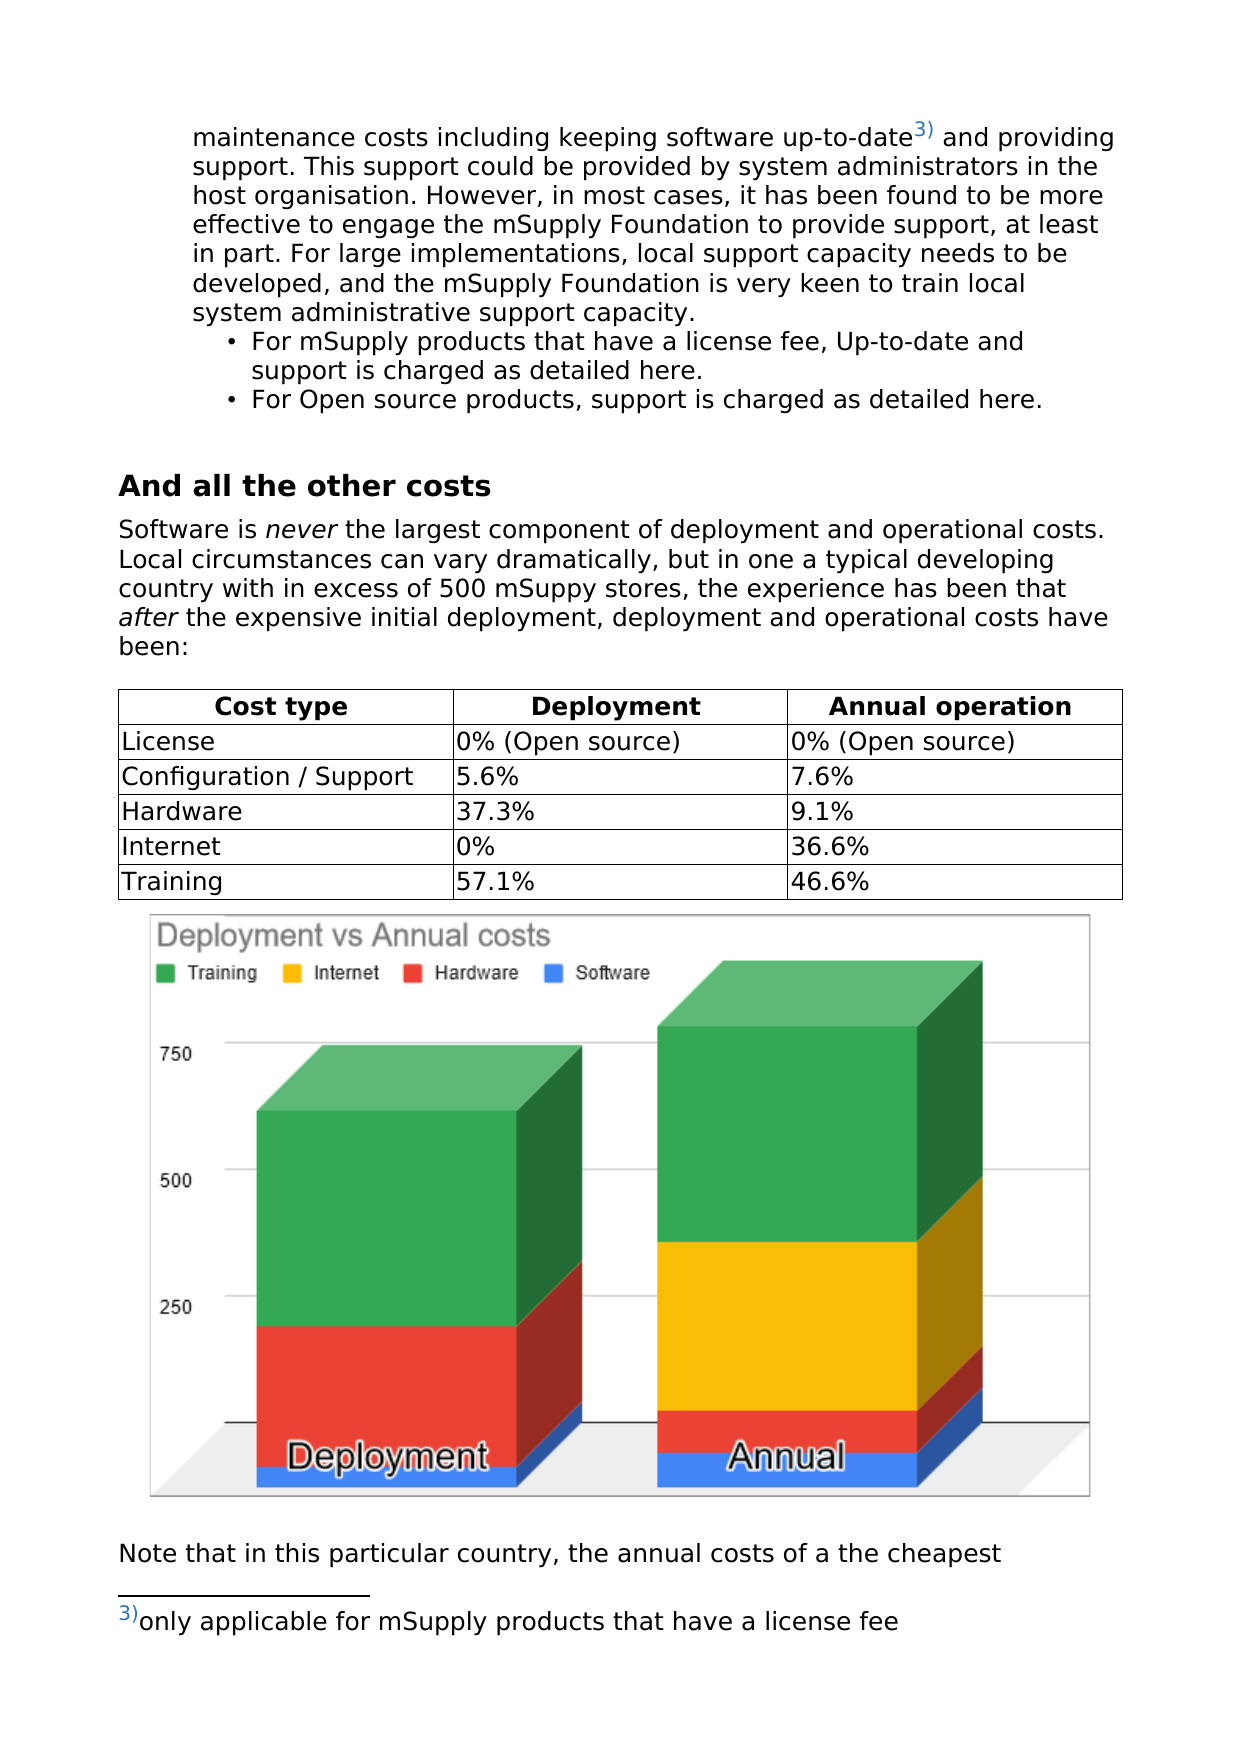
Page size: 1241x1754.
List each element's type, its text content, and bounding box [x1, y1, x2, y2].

table_header Deployment [454, 690, 787, 724]
table_cell Hardware [119, 795, 453, 829]
table_cell 5.6% [454, 760, 787, 794]
table_cell License [119, 725, 453, 759]
table_cell 0% (Open source) [788, 725, 1122, 759]
table_cell Training [119, 865, 453, 899]
picture [149, 914, 1091, 1497]
list maintenance costs including keeping software up-to-date and providing support. This support could be provided by system administrators in the host organisation. However, in most cases, it has been found to be more effective to engage the mSupply Foundation to provide support, at least in part. For large implementations, local support capacity needs to be developed, and the mSupply Foundation is very keen to train local system administrative support capacity. [177, 118, 1122, 327]
text Note that in this particular country, the annual costs of a the cheapest [118, 1539, 1122, 1568]
table_cell 57.1% [454, 865, 787, 899]
table_cell 7.6% [788, 760, 1122, 794]
table_cell 36.6% [788, 830, 1122, 864]
table_cell 46.6% [788, 865, 1122, 899]
table_header Annual operation [788, 690, 1122, 724]
list only applicable for mSupply products that have a license fee [118, 1602, 1122, 1636]
table_cell 0% (Open source) [454, 725, 787, 759]
table_cell Internet [119, 830, 453, 864]
table_cell 37.3% [454, 795, 787, 829]
subtitle And all the other costs [118, 469, 1122, 503]
text Software is never the largest component of deployment and operational costs. Local circumstances can vary dramatically, but in one a typical developing country with in excess of 500 mSuppy stores, the experience has been that after the expensive initial deployment, deployment and operational costs have been: [118, 516, 1122, 661]
table_cell 0% [454, 830, 787, 864]
table_cell Configuration / Support [119, 760, 453, 794]
table_cell 9.1% [788, 795, 1122, 829]
list For mSupply products that have a license fee, Up-to-date and support is charged as detailed here. [236, 327, 1122, 386]
list For Open source products, support is charged as detailed here. [236, 386, 1122, 415]
table_header Cost type [119, 690, 453, 724]
